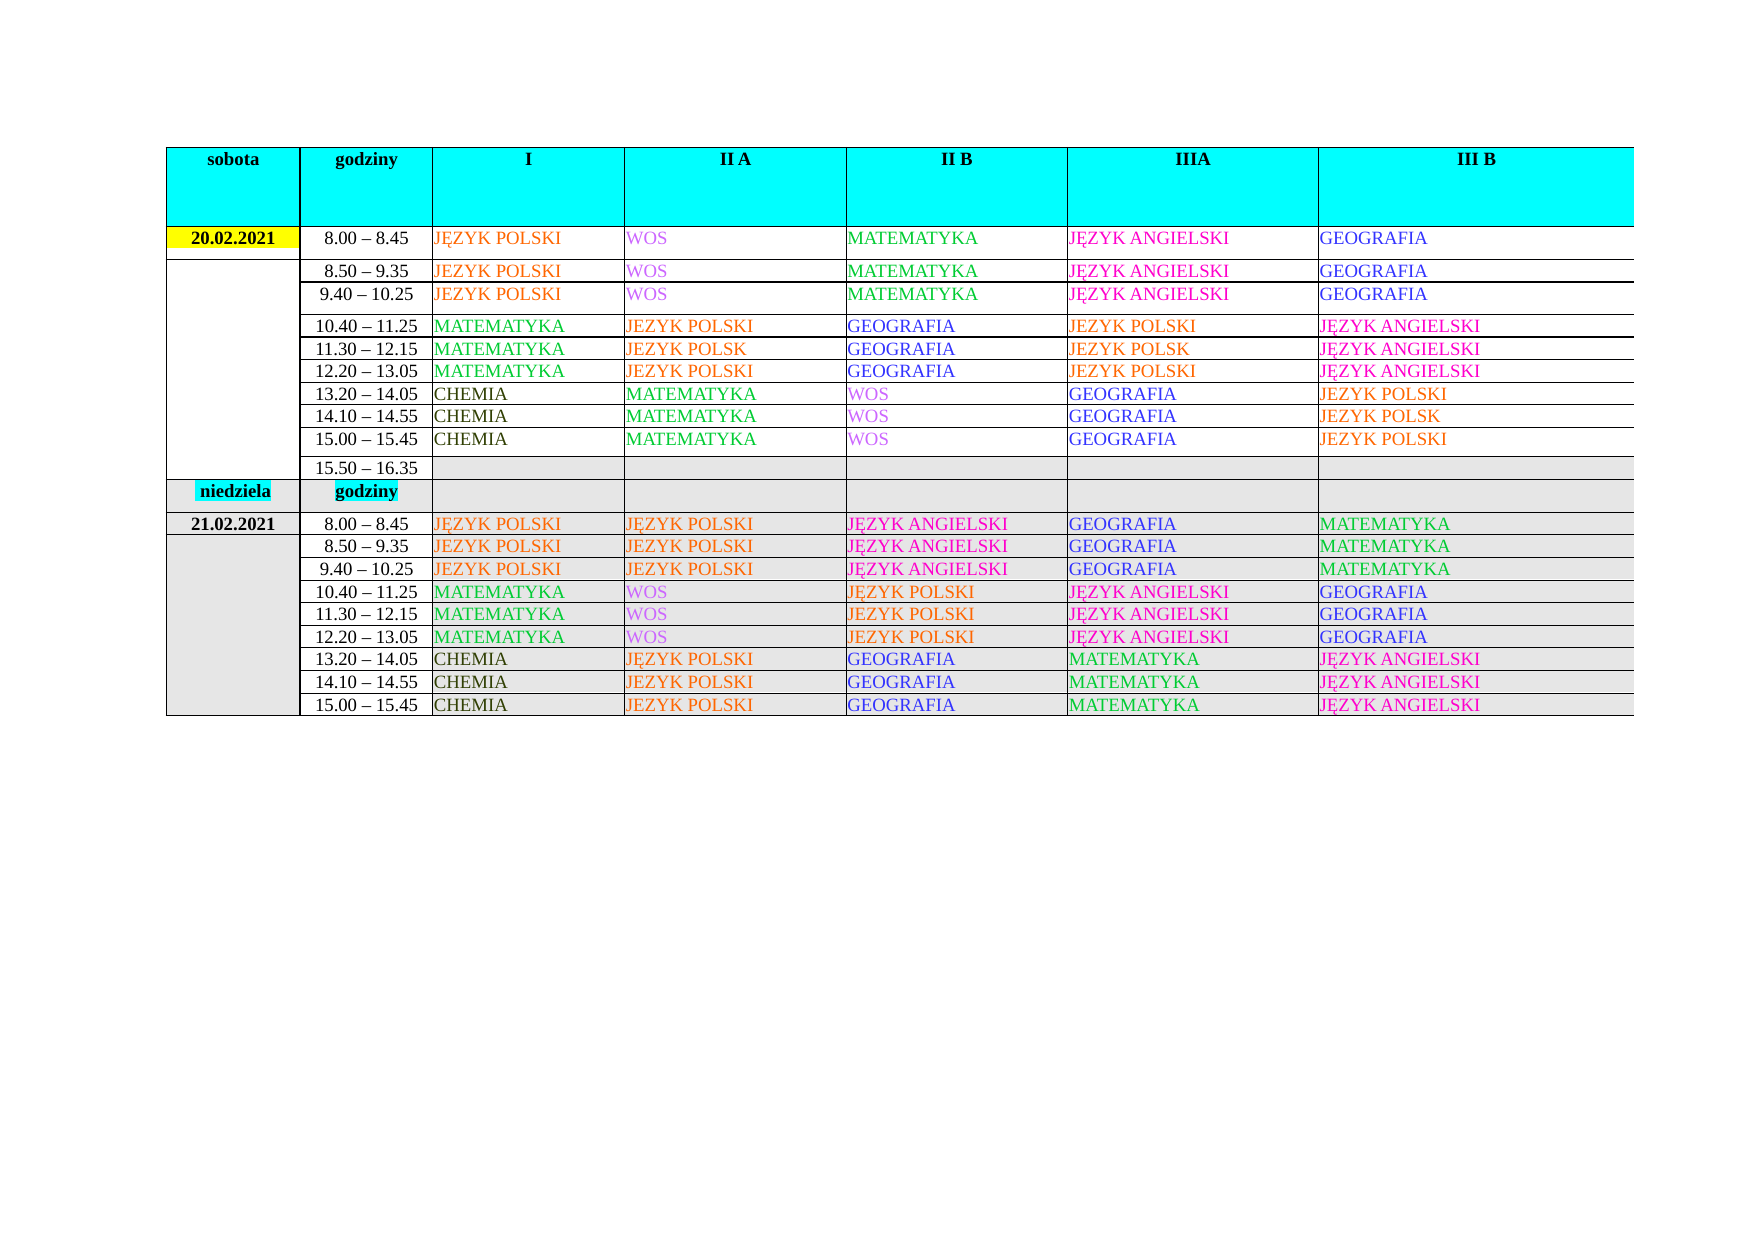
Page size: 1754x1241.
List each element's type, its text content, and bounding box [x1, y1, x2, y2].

table_cell JEZYK POLSKI [433, 558, 624, 579]
table_cell MATEMATYKA [1319, 558, 1634, 579]
table_cell GEOGRAFIA [847, 360, 1067, 382]
table_cell MATEMATYKA [433, 338, 624, 359]
table_cell GEOGRAFIA [847, 671, 1067, 692]
table_cell CHEMIA [433, 694, 624, 715]
table_cell GEOGRAFIA [1319, 227, 1634, 259]
table_cell GEOGRAFIA [1319, 603, 1634, 625]
table_cell [1319, 480, 1634, 512]
table_cell WOS [847, 405, 1067, 427]
table_cell JEZYK POLSKI [625, 558, 846, 579]
table_cell CHEMIA [433, 405, 624, 427]
table_header III B [1319, 148, 1634, 226]
table_cell [167, 260, 299, 479]
table_cell MATEMATYKA [625, 383, 846, 404]
table_cell [1068, 457, 1318, 479]
table_cell JEZYK POLSKI [847, 626, 1067, 647]
table_cell 21.02.2021 [167, 513, 299, 534]
table_cell JĘZYK POLSKI [433, 227, 624, 259]
table_cell WOS [625, 581, 846, 602]
table_cell WOS [625, 227, 846, 259]
table_cell GEOGRAFIA [1068, 405, 1318, 427]
table_cell 8.00 – 8.45 [301, 513, 432, 534]
table_cell JEZYK POLSKI [433, 260, 624, 281]
table_cell 8.00 – 8.45 [301, 227, 432, 259]
table_cell JĘZYK ANGIELSKI [1068, 626, 1318, 647]
table_cell 15.00 – 15.45 [301, 694, 432, 715]
table_cell JEZYK POLSKI [625, 671, 846, 692]
table_cell [1068, 480, 1318, 512]
table_cell MATEMATYKA [433, 581, 624, 602]
table_cell MATEMATYKA [1068, 648, 1318, 670]
table_cell JĘZYK ANGIELSKI [1319, 648, 1634, 670]
table_cell JĘZYK ANGIELSKI [1319, 694, 1634, 715]
table_cell 9.40 – 10.25 [301, 283, 432, 314]
table_cell JĘZYK ANGIELSKI [1068, 581, 1318, 602]
table_cell 15.50 – 16.35 [301, 457, 432, 479]
table_cell JĘZYK ANGIELSKI [847, 558, 1067, 579]
table_cell [847, 457, 1067, 479]
table_cell MATEMATYKA [433, 626, 624, 647]
table_header I [433, 148, 624, 226]
table_cell JEZYK POLSKI [625, 360, 846, 382]
table_cell JĘZYK ANGIELSKI [847, 535, 1067, 557]
table_cell JĘZYK POLSKI [625, 648, 846, 670]
table_cell JĘZYK ANGIELSKI [847, 513, 1067, 534]
table_cell 13.20 – 14.05 [301, 383, 432, 404]
table_cell JEZYK POLSKI [1068, 315, 1318, 336]
table_cell GEOGRAFIA [847, 315, 1067, 336]
table_cell JĘZYK POLSKI [847, 581, 1067, 602]
table_cell MATEMATYKA [433, 360, 624, 382]
table_cell [625, 457, 846, 479]
table_cell 15.00 – 15.45 [301, 428, 432, 456]
table_cell JĘZYK POLSKI [433, 513, 624, 534]
table_cell JEZYK POLSKI [847, 603, 1067, 625]
table_cell 20.02.2021 [167, 248, 299, 259]
table_header godziny [301, 148, 432, 226]
table_cell JĘZYK ANGIELSKI [1319, 338, 1634, 359]
table_cell WOS [625, 283, 846, 314]
table_cell MATEMATYKA [433, 603, 624, 625]
table_header sobota [167, 148, 299, 226]
table_cell JĘZYK ANGIELSKI [1068, 260, 1318, 281]
table_cell JEZYK POLSKI [433, 283, 624, 314]
table_cell CHEMIA [433, 648, 624, 670]
table_cell GEOGRAFIA [1068, 535, 1318, 557]
table_cell [847, 480, 1067, 512]
table_cell [167, 535, 299, 715]
table_cell JEZYK POLSKI [625, 535, 846, 557]
table_cell GEOGRAFIA [1319, 260, 1634, 281]
table_header II B [847, 148, 1067, 226]
table_cell JĘZYK ANGIELSKI [1319, 315, 1634, 336]
table_cell GEOGRAFIA [847, 338, 1067, 359]
table_cell CHEMIA [433, 428, 624, 456]
table_cell JEZYK POLSK [625, 338, 846, 359]
table_cell JĘZYK POLSKI [625, 513, 846, 534]
table_cell GEOGRAFIA [1319, 626, 1634, 647]
table_cell JEZYK POLSK [1068, 338, 1318, 359]
table_cell MATEMATYKA [847, 283, 1067, 314]
table_cell 13.20 – 14.05 [301, 648, 432, 670]
table_cell JEZYK POLSKI [625, 694, 846, 715]
table_cell JĘZYK ANGIELSKI [1068, 227, 1318, 259]
table_cell MATEMATYKA [1319, 513, 1634, 534]
table_cell 14.10 – 14.55 [301, 405, 432, 427]
table_cell [433, 457, 624, 479]
table_cell CHEMIA [433, 671, 624, 692]
table_cell JEZYK POLSKI [1319, 428, 1634, 456]
table_cell 10.40 – 11.25 [301, 315, 432, 336]
table_cell 14.10 – 14.55 [301, 671, 432, 692]
table_cell GEOGRAFIA [1319, 581, 1634, 602]
table_cell 8.50 – 9.35 [301, 535, 432, 557]
table_cell GEOGRAFIA [1319, 283, 1634, 314]
table_cell JĘZYK ANGIELSKI [1068, 603, 1318, 625]
table_cell JĘZYK ANGIELSKI [1319, 671, 1634, 692]
table_cell MATEMATYKA [625, 428, 846, 456]
table_cell GEOGRAFIA [1068, 428, 1318, 456]
table_cell MATEMATYKA [1068, 694, 1318, 715]
table_cell [625, 480, 846, 512]
table_cell JĘZYK ANGIELSKI [1319, 360, 1634, 382]
table_cell 12.20 – 13.05 [301, 360, 432, 382]
table_cell MATEMATYKA [433, 315, 624, 336]
table_cell JEZYK POLSKI [625, 315, 846, 336]
table_cell JEZYK POLSKI [1319, 383, 1634, 404]
table_cell GEOGRAFIA [847, 648, 1067, 670]
table_cell GEOGRAFIA [1068, 383, 1318, 404]
table_cell 12.20 – 13.05 [301, 626, 432, 647]
table_cell 9.40 – 10.25 [301, 558, 432, 579]
table_cell WOS [847, 383, 1067, 404]
table_cell 10.40 – 11.25 [301, 581, 432, 602]
table_header II A [625, 148, 846, 226]
table_cell WOS [625, 260, 846, 281]
table_cell MATEMATYKA [847, 227, 1067, 259]
table_cell MATEMATYKA [1319, 535, 1634, 557]
table_cell GEOGRAFIA [847, 694, 1067, 715]
table_cell JEZYK POLSKI [1068, 360, 1318, 382]
table_cell MATEMATYKA [1068, 671, 1318, 692]
table_cell GEOGRAFIA [1068, 513, 1318, 534]
table_cell [433, 480, 624, 512]
table_cell 11.30 – 12.15 [301, 603, 432, 625]
table_cell godziny [301, 480, 432, 512]
table_cell WOS [625, 626, 846, 647]
table_cell MATEMATYKA [625, 405, 846, 427]
table_cell niedziela [167, 480, 299, 512]
table_cell JĘZYK ANGIELSKI [1068, 283, 1318, 314]
table_cell [1319, 457, 1634, 479]
table_cell MATEMATYKA [847, 260, 1067, 281]
table_header IIIA [1068, 148, 1318, 226]
table_cell JEZYK POLSK [1319, 405, 1634, 427]
table_cell JEZYK POLSKI [433, 535, 624, 557]
table_cell WOS [847, 428, 1067, 456]
table_cell CHEMIA [433, 383, 624, 404]
table_cell WOS [625, 603, 846, 625]
table_cell GEOGRAFIA [1068, 558, 1318, 579]
table_cell 11.30 – 12.15 [301, 338, 432, 359]
table_cell 8.50 – 9.35 [301, 260, 432, 281]
